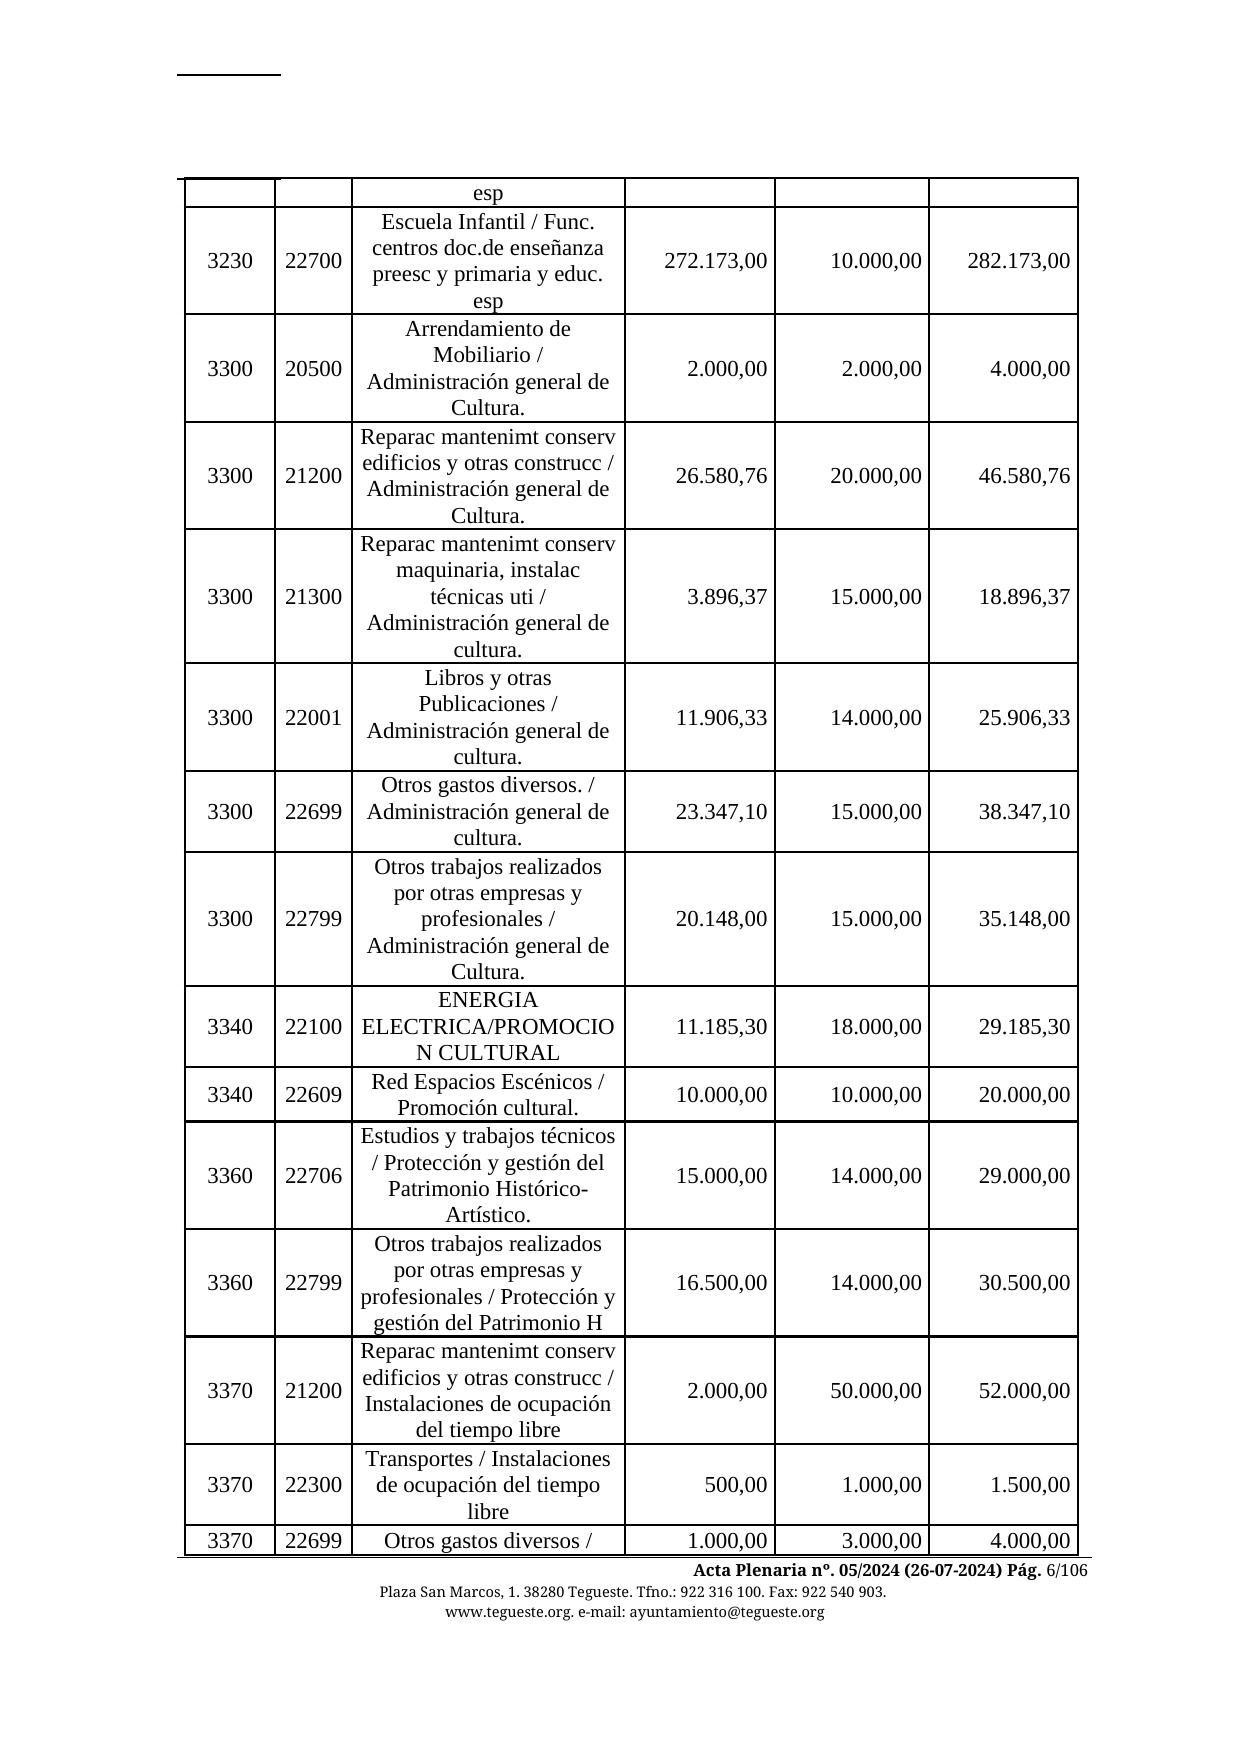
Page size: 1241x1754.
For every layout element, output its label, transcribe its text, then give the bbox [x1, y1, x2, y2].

table_cell 20.000,00 [930, 1068, 1077, 1120]
table_cell 1.500,00 [930, 1445, 1077, 1524]
table_cell 282.173,00 [930, 208, 1077, 313]
table_cell 3300 [186, 530, 274, 662]
table_cell Otros gastos diversos. / Administración general de cultura. [353, 772, 624, 851]
table_cell Libros y otras Publicaciones / Administración general de cultura. [353, 664, 624, 769]
table_cell Reparac mantenimt conserv edificios y otras construcc / Administración general de Cultura. [353, 423, 624, 528]
table_cell 26.580,76 [626, 423, 774, 528]
table_cell 22700 [276, 208, 351, 313]
table_cell [186, 180, 274, 206]
table_cell 22799 [276, 1230, 351, 1335]
table_cell Otros gastos diversos / [353, 1526, 624, 1554]
table_cell 3.000,00 [776, 1526, 928, 1554]
table_cell 1.000,00 [626, 1526, 774, 1554]
table_cell 15.000,00 [776, 530, 928, 662]
table_cell 20500 [276, 315, 351, 421]
table_cell 29.185,30 [930, 987, 1077, 1066]
table_cell 3230 [186, 208, 274, 313]
table_cell ENERGIA ELECTRICA/PROMOCION CULTURAL [353, 987, 624, 1066]
table_cell 500,00 [626, 1445, 774, 1524]
table_cell 10.000,00 [776, 208, 928, 313]
table_cell 272.173,00 [626, 208, 774, 313]
table_cell [776, 179, 928, 206]
table_cell 22300 [276, 1445, 351, 1524]
table_cell Red Espacios Escénicos / Promoción cultural. [353, 1068, 624, 1120]
table_cell 3340 [186, 987, 274, 1066]
table_cell 3370 [186, 1445, 274, 1524]
table_cell 14.000,00 [776, 664, 928, 769]
table_cell Arrendamiento de Mobiliario / Administración general de Cultura. [353, 315, 624, 421]
table_cell 3.896,37 [626, 530, 774, 662]
table_cell Estudios y trabajos técnicos / Protección y gestión del Patrimonio Histórico-Artístico. [353, 1123, 624, 1228]
table_cell 22699 [276, 772, 351, 851]
table_cell 29.000,00 [930, 1123, 1077, 1228]
table_cell 4.000,00 [930, 1526, 1077, 1554]
table_cell 3340 [186, 1068, 274, 1120]
table_cell 50.000,00 [776, 1338, 928, 1443]
table_cell Reparac mantenimt conserv maquinaria, instalac técnicas uti / Administración general de cultura. [353, 530, 624, 662]
table_cell Escuela Infantil / Func. centros doc.de enseñanza preesc y primaria y educ. esp [353, 208, 624, 313]
table_cell 3300 [186, 423, 274, 528]
table_cell [626, 179, 774, 206]
table_cell 14.000,00 [776, 1230, 928, 1335]
table_cell 15.000,00 [776, 772, 928, 851]
table_cell 23.347,10 [626, 772, 774, 851]
table_cell 18.000,00 [776, 987, 928, 1066]
table_cell 22706 [276, 1123, 351, 1228]
table_cell 10.000,00 [626, 1068, 774, 1120]
table_cell 35.148,00 [930, 853, 1077, 984]
table_cell Reparac mantenimt conserv edificios y otras construcc / Instalaciones de ocupación del tiempo libre [353, 1338, 624, 1443]
table_cell 20.000,00 [776, 423, 928, 528]
table_cell 52.000,00 [930, 1338, 1077, 1443]
table_cell 3300 [186, 664, 274, 769]
table_cell 3300 [186, 772, 274, 851]
table_cell 4.000,00 [930, 315, 1077, 421]
table_cell 18.896,37 [930, 530, 1077, 662]
table_cell 2.000,00 [626, 315, 774, 421]
table_cell 22699 [276, 1526, 351, 1554]
table_cell 11.185,30 [626, 987, 774, 1066]
table_cell 22609 [276, 1068, 351, 1120]
table_cell 14.000,00 [776, 1123, 928, 1228]
table_cell Otros trabajos realizados por otras empresas y profesionales / Administración general de Cultura. [353, 853, 624, 984]
table_cell Transportes / Instalaciones de ocupación del tiempo libre [353, 1445, 624, 1524]
table_cell 38.347,10 [930, 772, 1077, 851]
table_cell 15.000,00 [626, 1123, 774, 1228]
table_cell [276, 179, 351, 206]
table_cell 22001 [276, 664, 351, 769]
table_cell 16.500,00 [626, 1230, 774, 1335]
table_cell 1.000,00 [776, 1445, 928, 1524]
table_cell 3300 [186, 853, 274, 984]
table_cell 3370 [186, 1338, 274, 1443]
table_cell 46.580,76 [930, 423, 1077, 528]
table_cell [930, 179, 1077, 206]
table_cell 30.500,00 [930, 1230, 1077, 1335]
table_cell 10.000,00 [776, 1068, 928, 1120]
table_cell 2.000,00 [776, 315, 928, 421]
table_cell 21200 [276, 1338, 351, 1443]
table_cell 3360 [186, 1230, 274, 1335]
table_cell 22799 [276, 853, 351, 984]
table_cell 3370 [186, 1526, 274, 1554]
table_cell 3360 [186, 1123, 274, 1228]
table_cell esp [353, 179, 624, 206]
table_cell 2.000,00 [626, 1338, 774, 1443]
table_cell 15.000,00 [776, 853, 928, 984]
table_cell 22100 [276, 987, 351, 1066]
table_cell 11.906,33 [626, 664, 774, 769]
table_cell 25.906,33 [930, 664, 1077, 769]
table_cell 3300 [186, 315, 274, 421]
table_cell 21300 [276, 530, 351, 662]
table_cell Otros trabajos realizados por otras empresas y profesionales / Protección y gestión del Patrimonio H [353, 1230, 624, 1335]
table_cell 21200 [276, 423, 351, 528]
table_cell 20.148,00 [626, 853, 774, 984]
